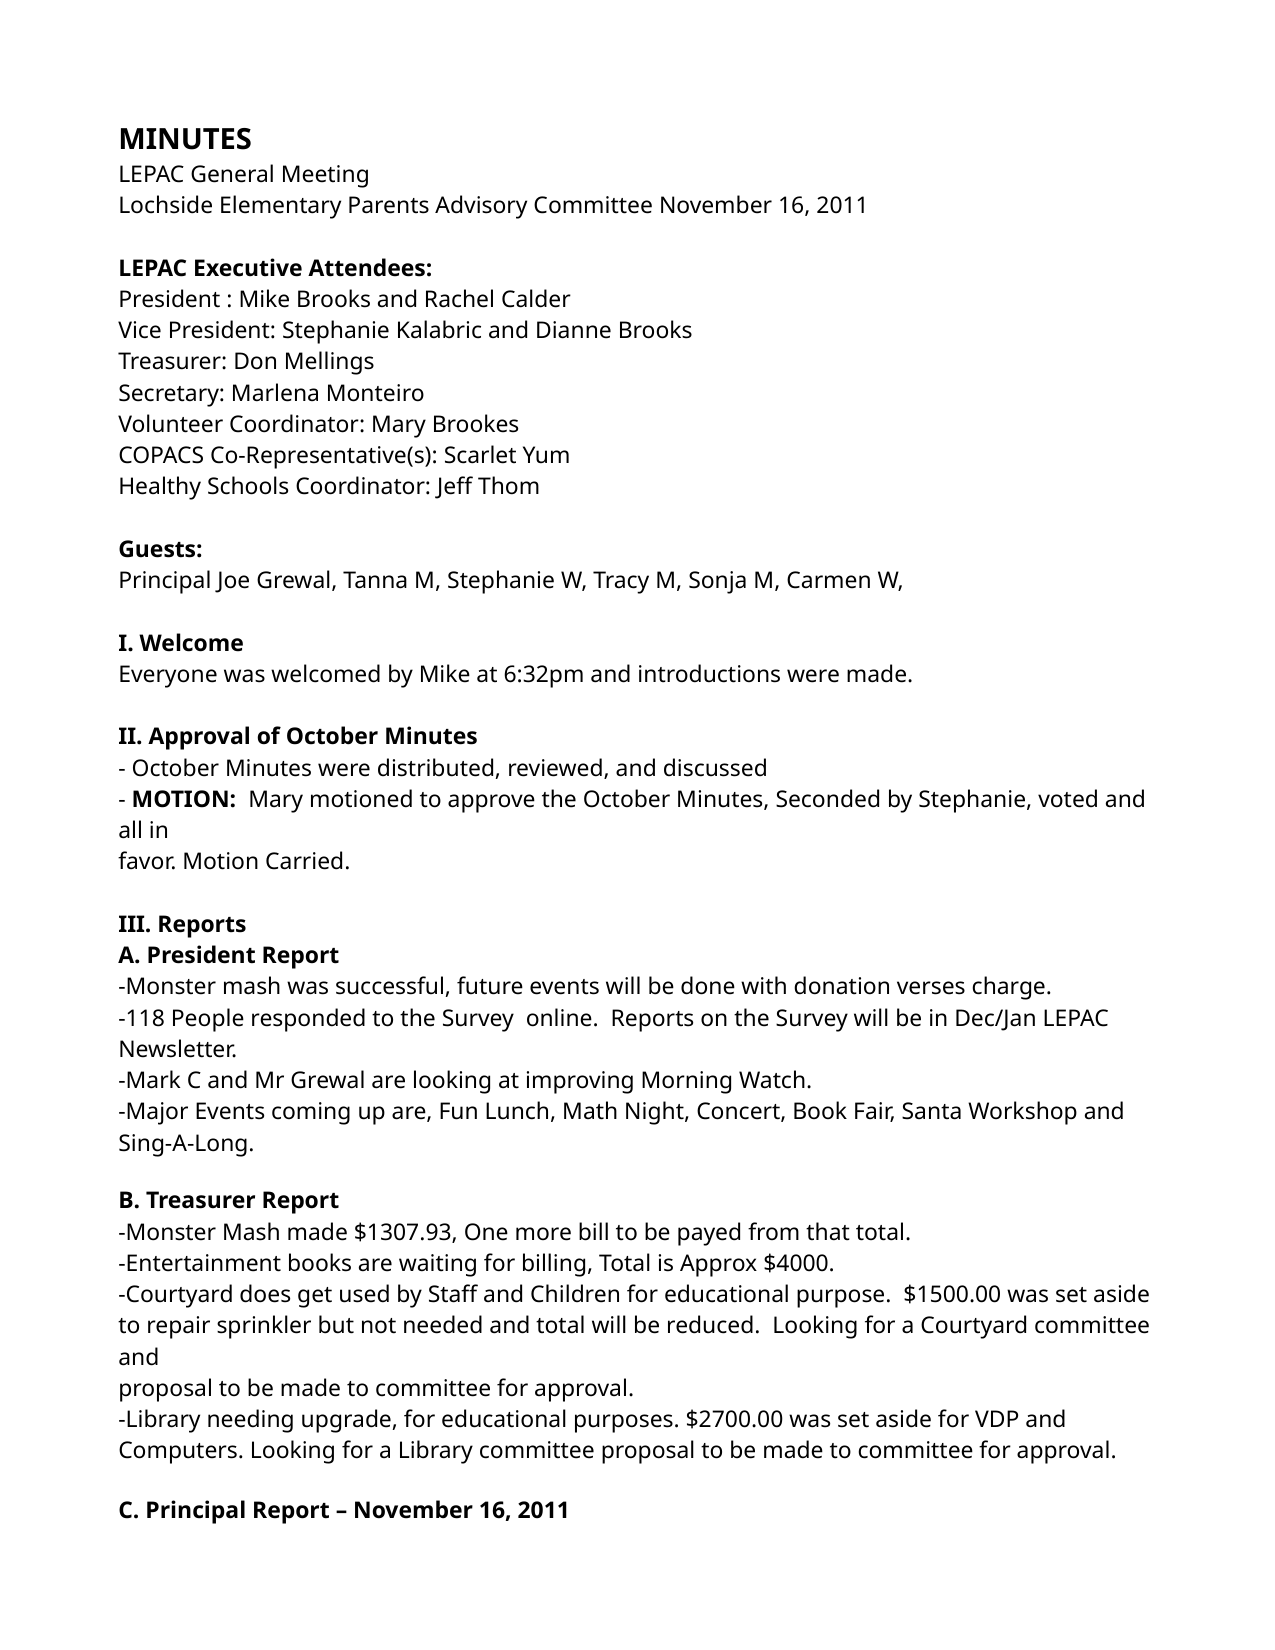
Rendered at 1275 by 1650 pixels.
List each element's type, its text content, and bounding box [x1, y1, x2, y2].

text B. Treasurer Report [118, 1184, 1157, 1215]
text -Mark C and Mr Grewal are looking at improving Morning Watch. [118, 1064, 1157, 1095]
text -Library needing upgrade, for educational purposes. $2700.00 was set aside for VDP and Computers. Looking for a Library committee proposal to be made to committee for approval. [118, 1403, 1157, 1465]
text II. Approval of October Minutes [118, 720, 1157, 752]
text -Major Events coming up are, Fun Lunch, Math Night, Concert, Book Fair, Santa Workshop and Sing-A-Long. [118, 1095, 1157, 1158]
text -Monster Mash made $1307.93, One more bill to be payed from that total. [118, 1215, 1157, 1247]
text MINUTES [118, 118, 1157, 158]
text -118 People responded to the Survey online. Reports on the Survey will be in Dec/Jan LEPAC Newsletter. [118, 1002, 1157, 1064]
text Healthy Schools Coordinator: Jeff Thom [118, 470, 1157, 502]
text Volunteer Coordinator: Mary Brookes [118, 408, 1157, 439]
text Guests: [118, 533, 1157, 564]
text favor. Motion Carried. [118, 845, 1157, 877]
text LEPAC Executive Attendees: [118, 252, 1157, 283]
text Vice President: Stephanie Kalabric and Dianne Brooks [118, 314, 1157, 345]
text -Entertainment books are waiting for billing, Total is Approx $4000. [118, 1247, 1157, 1278]
text proposal to be made to committee for approval. [118, 1372, 1157, 1403]
text Treasurer: Don Mellings [118, 345, 1157, 377]
text -Monster mash was successful, future events will be done with donation verses charge. [118, 970, 1157, 1002]
text Principal Joe Grewal, Tanna M, Stephanie W, Tracy M, Sonja M, Carmen W, [118, 564, 1157, 595]
text I. Welcome [118, 627, 1157, 658]
text - MOTION: Mary motioned to approve the October Minutes, Seconded by Stephanie, voted and all in [118, 783, 1157, 845]
text - October Minutes were distributed, reviewed, and discussed [118, 752, 1157, 783]
text LEPAC General Meeting [118, 158, 1157, 189]
text -Courtyard does get used by Staff and Children for educational purpose. $1500.00 was set aside to repair sprinkler but not needed and total will be reduced. Looking for a Courtyard committee and [118, 1278, 1157, 1372]
text C. Principal Report – November 16, 2011 [118, 1494, 1157, 1525]
text III. Reports [118, 908, 1157, 939]
text Everyone was welcomed by Mike at 6:32pm and introductions were made. [118, 658, 1157, 689]
text A. President Report [118, 939, 1157, 970]
text Lochside Elementary Parents Advisory Committee November 16, 2011 [118, 189, 1157, 220]
text President : Mike Brooks and Rachel Calder [118, 283, 1157, 314]
text Secretary: Marlena Monteiro [118, 377, 1157, 408]
text COPACS Co-Representative(s): Scarlet Yum [118, 439, 1157, 470]
